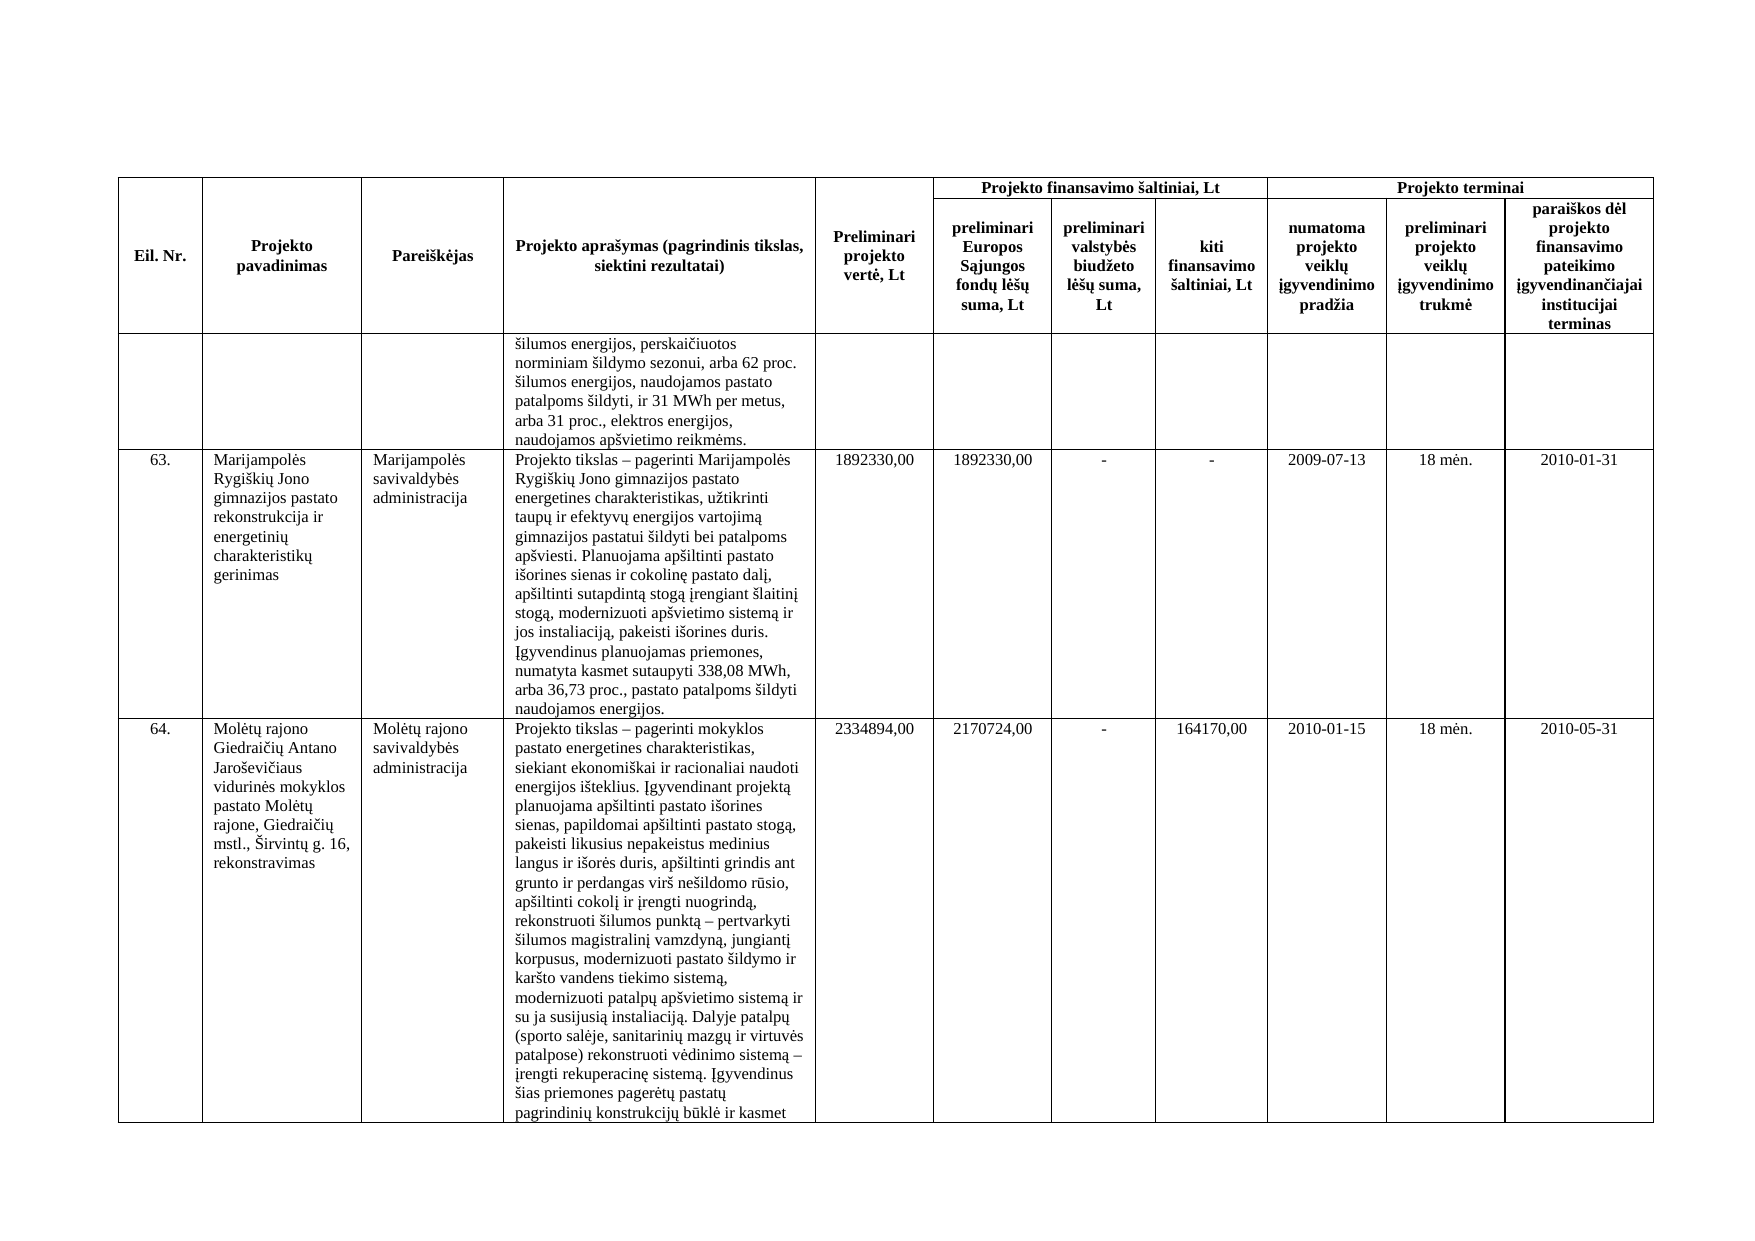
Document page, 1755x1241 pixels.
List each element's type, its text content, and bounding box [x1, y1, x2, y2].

table_cell preliminari Europos Sąjungos fondų lėšų suma, Lt [934, 199, 1051, 333]
table_cell kiti finansavimo šaltiniai, Lt [1156, 199, 1267, 333]
table_cell 1892330,00 [934, 450, 1051, 718]
table_cell - [1052, 334, 1155, 449]
table_cell [934, 334, 1051, 449]
table_cell šilumos energijos, perskaičiuotos norminiam šildymo sezonui, arba 62 proc. šilumos energijos, naudojamos pastato patalpoms šildyti, ir 31 MWh per metus, arba 31 proc., elektros energijos, naudojamos apšvietimo reikmėms. [504, 334, 815, 449]
table_cell numatoma projekto veiklų įgyvendinimo pradžia [1268, 199, 1386, 333]
table_cell paraiškos dėl projekto finansavimo pateikimo įgyvendinančiajai institucijai terminas [1506, 199, 1653, 333]
table_header Eil. Nr. [119, 178, 202, 333]
table_cell 2170724,00 [934, 719, 1051, 1122]
table_cell - [1052, 719, 1155, 1122]
table_cell Molėtų rajono Giedraičių Antano Jaroševičiaus vidurinės mokyklos pastato Molėtų rajone, Giedraičių mstl., Širvintų g. 16, rekonstravimas [203, 719, 361, 1122]
table_header Pareiškėjas [362, 178, 503, 333]
table_cell [1268, 334, 1386, 449]
table_cell preliminari projekto veiklų įgyvendinimo trukmė [1387, 199, 1504, 333]
table_cell [203, 334, 361, 449]
table_cell [816, 334, 933, 449]
table_header Preliminari projekto vertė, Lt [816, 178, 933, 333]
table_cell Molėtų rajono savivaldybės administracija [362, 719, 503, 1122]
table_cell 18 mėn. [1387, 719, 1504, 1122]
table_cell [119, 334, 202, 449]
table_cell Marijampolės Rygiškių Jono gimnazijos pastato rekonstrukcija ir energetinių charakteristikų gerinimas [203, 450, 361, 718]
table_header Projekto finansavimo šaltiniai, Lt [934, 178, 1267, 197]
table_cell 2010-01-15 [1268, 719, 1386, 1122]
table_cell 2334894,00 [816, 719, 933, 1122]
table_header Projekto aprašymas (pagrindinis tikslas, siektini rezultatai) [504, 178, 815, 333]
table_cell 18 mėn. [1387, 450, 1504, 718]
table_cell [362, 334, 503, 449]
table_header Projekto pavadinimas [203, 178, 361, 333]
table_cell - [1052, 450, 1155, 718]
table_cell [1506, 334, 1653, 449]
table_cell Projekto tikslas – pagerinti mokyklos pastato energetines charakteristikas, siekiant ekonomiškai ir racionaliai naudoti energijos išteklius. Įgyvendinant projektą planuojama apšiltinti pastato išorines sienas, papildomai apšiltinti pastato stogą, pakeisti likusius nepakeistus medinius langus ir išorės duris, apšiltinti grindis ant grunto ir perdangas virš nešildomo rūsio, apšiltinti cokolį ir įrengti nuogrindą, rekonstruoti šilumos punktą – pertvarkyti šilumos magistralinį vamzdyną, jungiantį korpusus, modernizuoti pastato šildymo ir karšto vandens tiekimo sistemą, modernizuoti patalpų apšvietimo sistemą ir su ja susijusią instaliaciją. Dalyje patalpų (sporto salėje, sanitarinių mazgų ir virtuvės patalpose) rekonstruoti vėdinimo sistemą – įrengti rekuperacinę sistemą. Įgyvendinus šias priemones pagerėtų pastatų pagrindinių konstrukcijų būklė ir kasmet [504, 719, 815, 1122]
table_cell [1387, 334, 1504, 449]
table_cell preliminari valstybės biudžeto lėšų suma, Lt [1052, 199, 1155, 333]
table_cell 164170,00 [1156, 719, 1267, 1122]
table_cell Projekto tikslas – pagerinti Marijampolės Rygiškių Jono gimnazijos pastato energetines charakteristikas, užtikrinti taupų ir efektyvų energijos vartojimą gimnazijos pastatui šildyti bei patalpoms apšviesti. Planuojama apšiltinti pastato išorines sienas ir cokolinę pastato dalį, apšiltinti sutapdintą stogą įrengiant šlaitinį stogą, modernizuoti apšvietimo sistemą ir jos instaliaciją, pakeisti išorines duris. Įgyvendinus planuojamas priemones, numatyta kasmet sutaupyti 338,08 MWh, arba 36,73 proc., pastato patalpoms šildyti naudojamos energijos. [504, 450, 815, 718]
table_cell - [1156, 450, 1267, 718]
table_cell 2010-05-31 [1506, 719, 1653, 1122]
table_cell 63. [119, 450, 202, 718]
table_cell 1892330,00 [816, 450, 933, 718]
table_header Projekto terminai [1268, 178, 1653, 197]
table_cell 2009-07-13 [1268, 450, 1386, 718]
table_cell - [1156, 334, 1267, 449]
table_cell 2010-01-31 [1506, 450, 1653, 718]
table_cell 64. [119, 719, 202, 1122]
table_cell Marijampolės savivaldybės administracija [362, 450, 503, 718]
